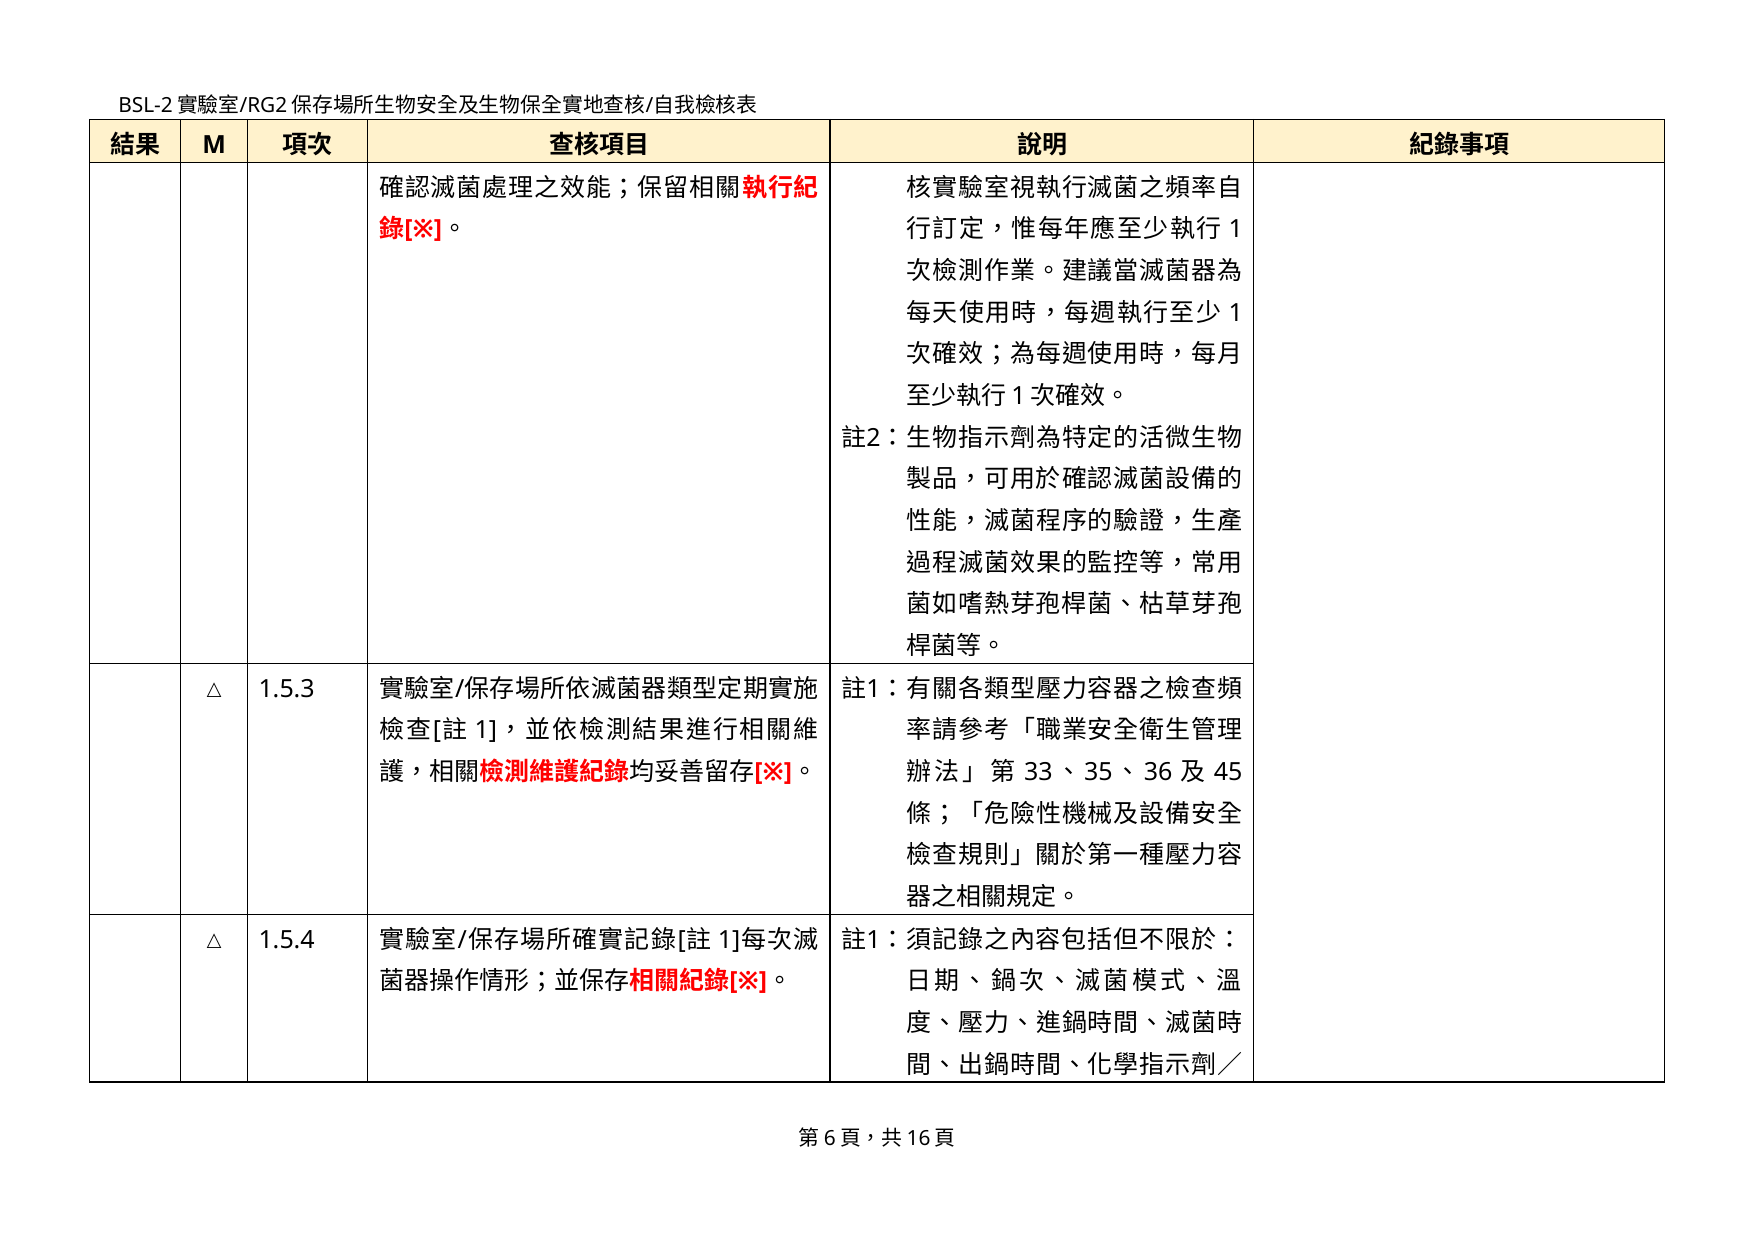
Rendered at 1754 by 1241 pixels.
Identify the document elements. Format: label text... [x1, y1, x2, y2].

table_header 項次 [248, 120, 367, 162]
table_header M [181, 120, 247, 162]
table_cell [90, 915, 180, 1081]
table_cell [248, 163, 367, 663]
table_cell 確認滅菌處理之效能；保留相關執行紀錄[※]。 [368, 163, 829, 663]
table_cell 1.5.3 [248, 664, 367, 914]
table_cell 實驗室/保存場所依滅菌器類型定期實施檢查[註1]，並依檢測結果進行相關維護，相關檢測維護紀錄均妥善留存[※]。 [368, 664, 829, 914]
table_cell 1.5.4 [248, 915, 367, 1081]
table_header 紀錄事項 [1254, 120, 1664, 162]
table_header 查核項目 [368, 120, 829, 162]
table_cell △ [181, 664, 247, 914]
table_cell 須記錄之內容包括但不限於：日期、鍋次、滅菌模式、溫度、壓力、進鍋時間、滅菌時間、出鍋時間、化學指示劑／ [831, 915, 1253, 1081]
table_header 結果 [90, 120, 180, 162]
table_cell 有關各類型壓力容器之檢查頻率請參考「職業安全衛生管理辦法」第33、35、36及45條；「危險性機械及設備安全檢查規則」關於第一種壓力容器之相關規定。 [831, 664, 1253, 914]
table_cell [90, 163, 180, 663]
table_cell △ [181, 915, 247, 1081]
table_cell [90, 664, 180, 914]
table_cell 核實驗室視執行滅菌之頻率自行訂定，惟每年應至少執行1次檢測作業。建議當滅菌器為每天使用時，每週執行至少1次確效；為每週使用時，每月至少執行1次確效。 生物指示劑為特定的活微生物製品，可用於確認滅菌設備的性能，滅菌程序的驗證，生產過程滅菌效果的監控等，常用菌如嗜熱芽孢桿菌、枯草芽孢桿菌等。 [831, 163, 1253, 663]
table_cell [1254, 163, 1664, 1081]
table_header 說明 [831, 120, 1253, 162]
table_cell 實驗室/保存場所確實記錄[註1]每次滅菌器操作情形；並保存相關紀錄[※]。 [368, 915, 829, 1081]
table_cell [181, 163, 247, 663]
